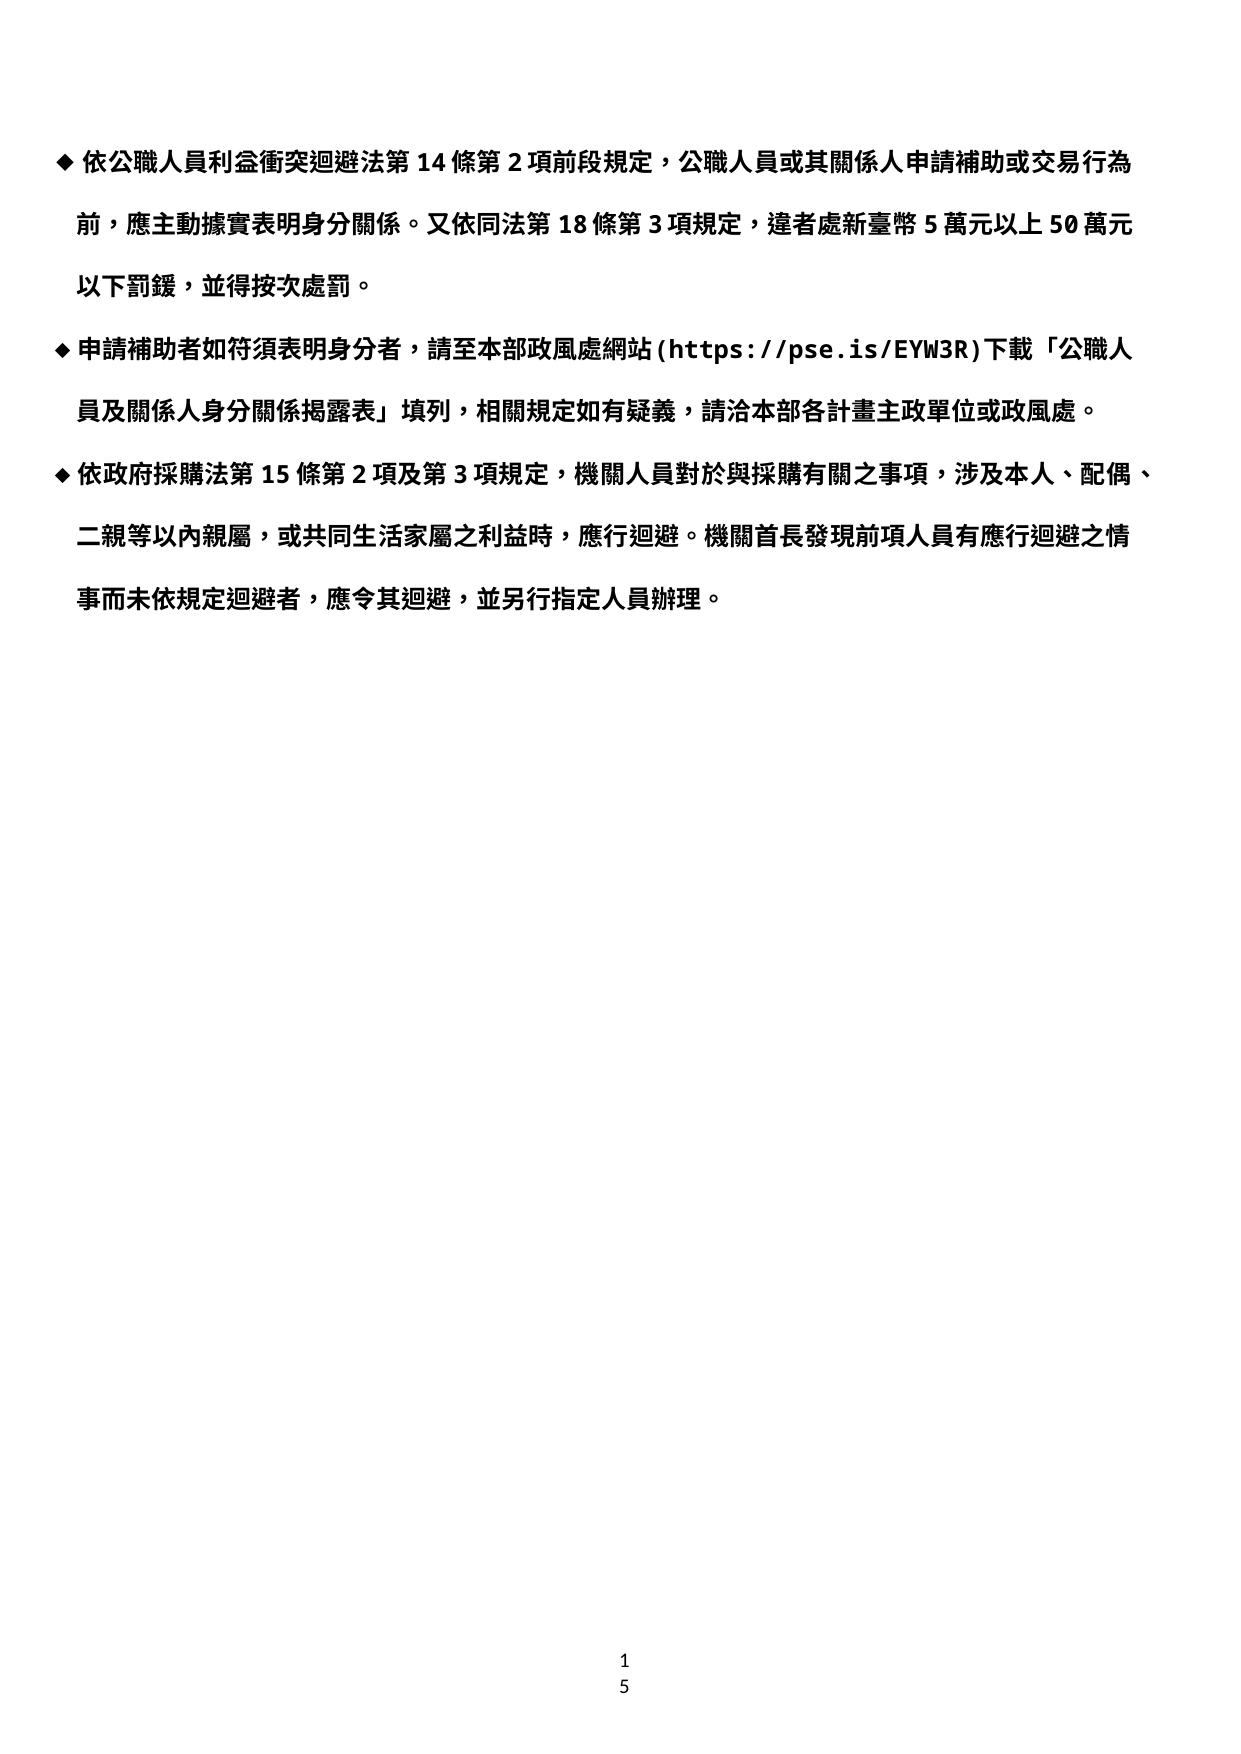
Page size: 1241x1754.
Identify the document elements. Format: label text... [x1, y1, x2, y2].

text ◆申請補助者如符須表明身分者，請至本部政風處網站(https://pse.is/EYW3R)下載「公職人員及關係人身分關係揭露表」填列，相關規定如有疑義，請洽本部各計畫主政單位或政風處。 [47, 306, 1134, 431]
text ◆依公職人員利益衝突迴避法第14條第2項前段規定，公職人員或其關係人申請補助或交易行為前，應主動據實表明身分關係。又依同法第18條第3項規定，違者處新臺幣5萬元以上50萬元以下罰鍰，並得按次處罰。 [47, 118, 1134, 306]
text ◆依政府採購法第15條第2項及第3項規定，機關人員對於與採購有關之事項，涉及本人、配偶、二親等以內親屬，或共同生活家屬之利益時，應行迴避。機關首長發現前項人員有應行迴避之情事而未依規定迴避者，應令其迴避，並另行指定人員辦理。 [47, 431, 1134, 618]
